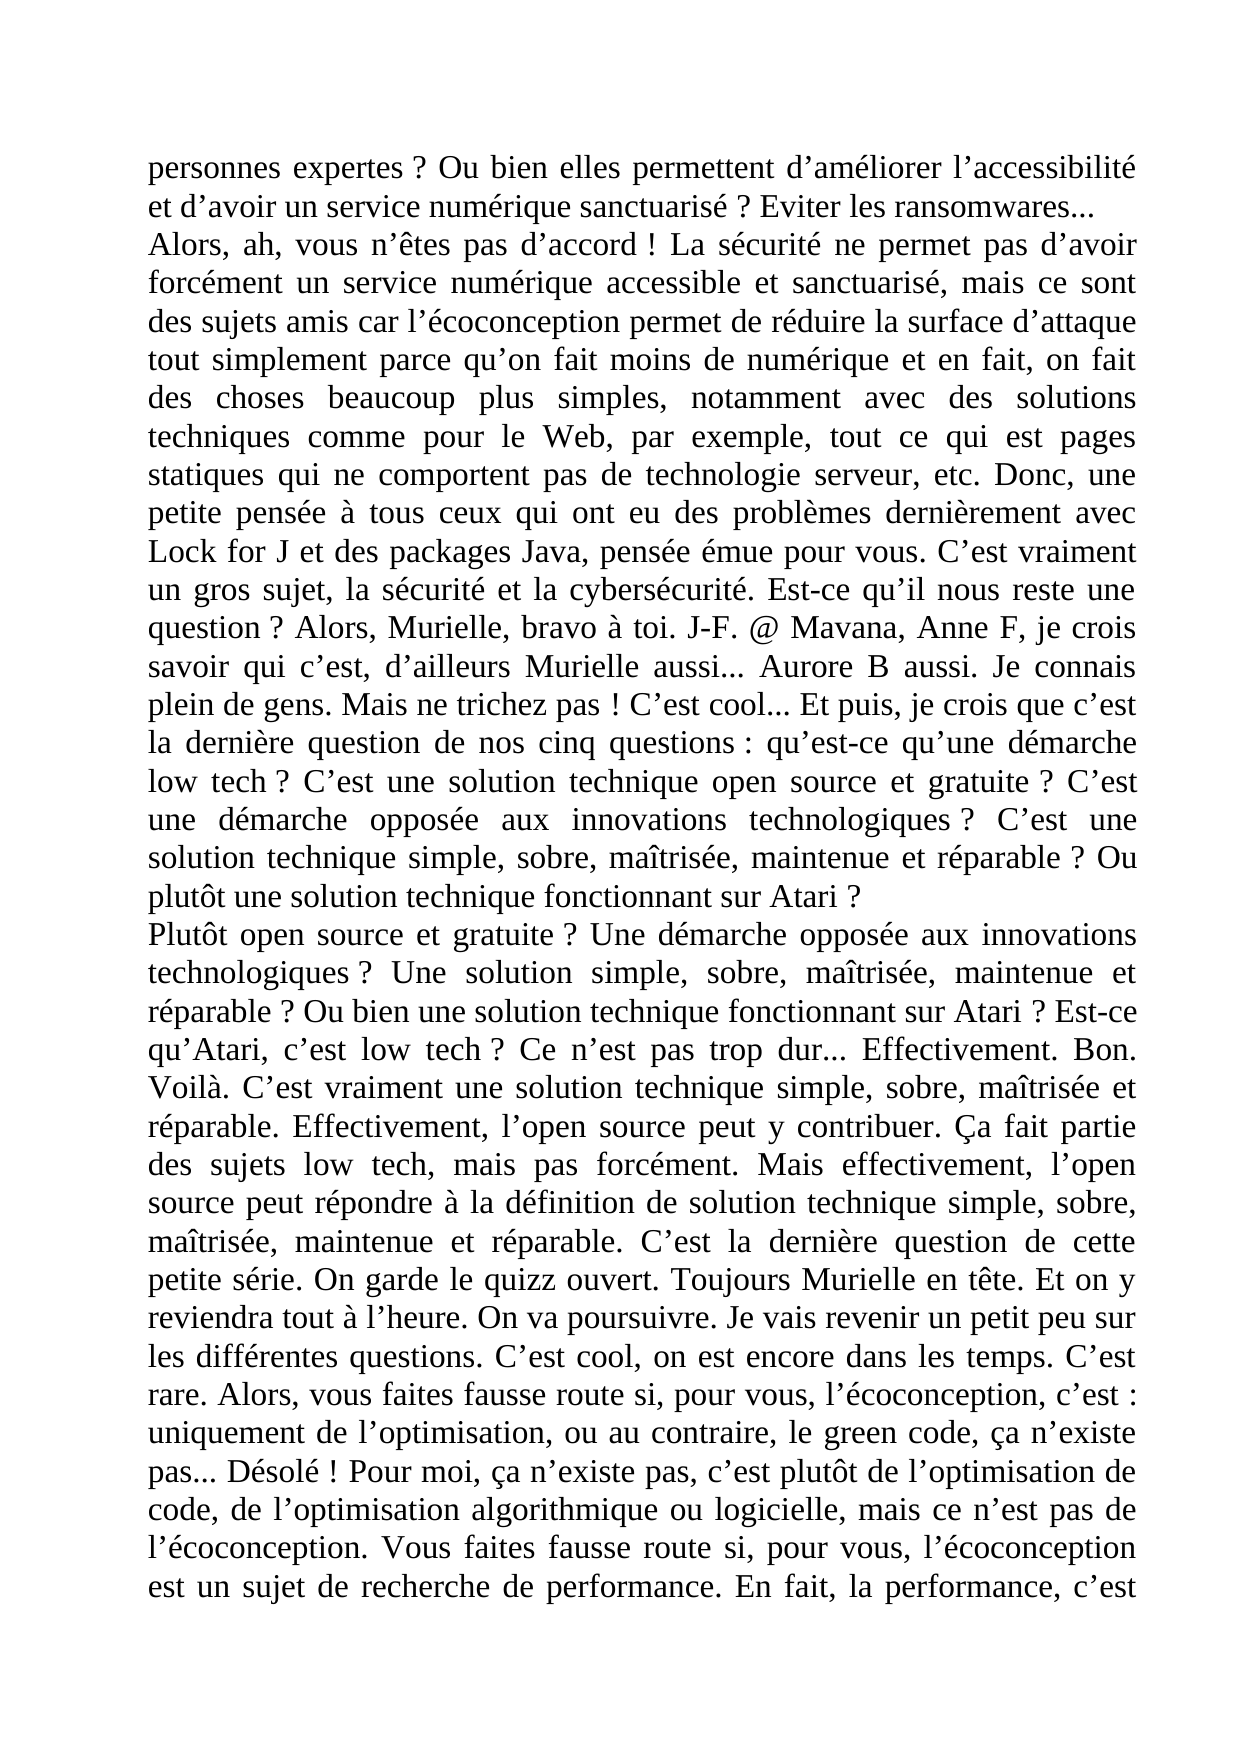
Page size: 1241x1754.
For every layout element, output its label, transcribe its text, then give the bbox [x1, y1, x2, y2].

text personnes expertes ? Ou bien elles permettent d’améliorer l’accessibilité et d’avoir un service numérique sanctuarisé ? Eviter les ransomwares... [148, 148, 1137, 224]
text Plutôt open source et gratuite ? Une démarche opposée aux innovations technologiques ? Une solution simple, sobre, maîtrisée, maintenue et réparable ? Ou bien une solution technique fonctionnant sur Atari ? Est-ce qu’Atari, c’est low tech ? Ce n’est pas trop dur... Effectivement. Bon. Voilà. C’est vraiment une solution technique simple, sobre, maîtrisée et réparable. Effectivement, l’open source peut y contribuer. Ça fait partie des sujets low tech, mais pas forcément. Mais effectivement, l’open source peut répondre à la définition de solution technique simple, sobre, maîtrisée, maintenue et réparable. C’est la dernière question de cette petite série. On garde le quizz ouvert. Toujours Murielle en tête. Et on y reviendra tout à l’heure. On va poursuivre. Je vais revenir un petit peu sur les différentes questions. C’est cool, on est encore dans les temps. C’est rare. Alors, vous faites fausse route si, pour vous, l’écoconception, c’est : uniquement de l’optimisation, ou au contraire, le green code, ça n’existe pas... Désolé ! Pour moi, ça n’existe pas, c’est plutôt de l’optimisation de code, de l’optimisation algorithmique ou logicielle, mais ce n’est pas de l’écoconception. Vous faites fausse route si, pour vous, l’écoconception est un sujet de recherche de performance. En fait, la performance, c’est [148, 914, 1137, 1604]
text Alors, ah, vous n’êtes pas d’accord ! La sécurité ne permet pas d’avoir forcément un service numérique accessible et sanctuarisé, mais ce sont des sujets amis car l’écoconception permet de réduire la surface d’attaque tout simplement parce qu’on fait moins de numérique et en fait, on fait des choses beaucoup plus simples, notamment avec des solutions techniques comme pour le Web, par exemple, tout ce qui est pages statiques qui ne comportent pas de technologie serveur, etc. Donc, une petite pensée à tous ceux qui ont eu des problèmes dernièrement avec Lock for J et des packages Java, pensée émue pour vous. C’est vraiment un gros sujet, la sécurité et la cybersécurité. Est-ce qu’il nous reste une question ? Alors, Murielle, bravo à toi. J-F. @ Mavana, Anne F, je crois savoir qui c’est, d’ailleurs Murielle aussi... Aurore B aussi. Je connais plein de gens. Mais ne trichez pas ! C’est cool... Et puis, je crois que c’est la dernière question de nos cinq questions : qu’est-ce qu’une démarche low tech ? C’est une solution technique open source et gratuite ? C’est une démarche opposée aux innovations technologiques ? C’est une solution technique simple, sobre, maîtrisée, maintenue et réparable ? Ou plutôt une solution technique fonctionnant sur Atari ? [148, 224, 1137, 914]
